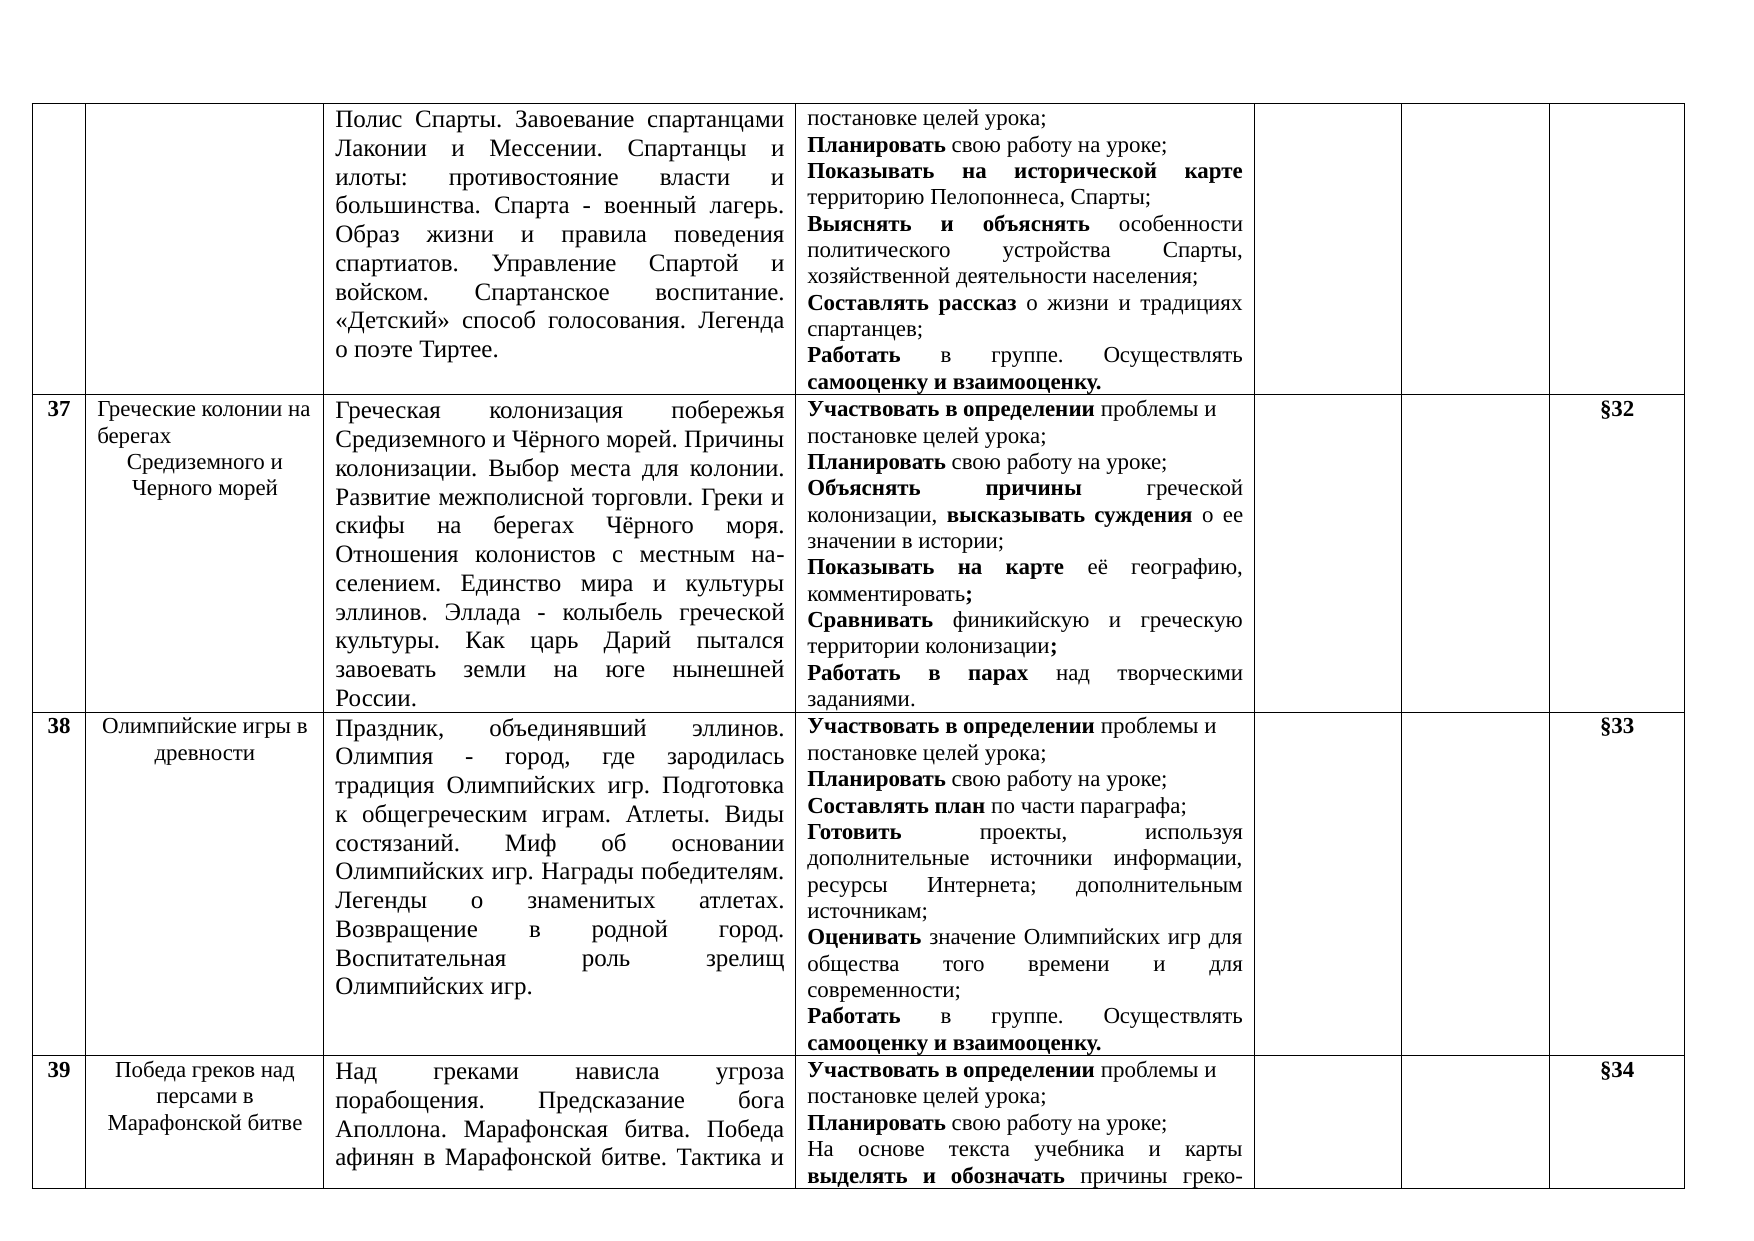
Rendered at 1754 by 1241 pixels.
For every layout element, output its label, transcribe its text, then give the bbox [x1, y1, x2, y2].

table_cell 37 [33, 395, 85, 712]
table_cell [1255, 395, 1401, 712]
table_cell Олимпийские игры в древности [86, 713, 323, 1055]
table_cell Участвовать в определении проблемы и постановке целей урока; Планировать свою работу на уроке; Объяснять причины греческой колонизации, высказывать суждения о ее значении в истории; Показывать на карте её географию, комментировать; Сравнивать финикийскую и греческую территории колонизации; Работать в парах над творческими заданиями. [796, 395, 1254, 712]
table_cell Греческие колонии на берегах Средиземного и Черного морей [86, 395, 323, 712]
table_cell 38 [33, 713, 85, 1055]
table_cell [1550, 104, 1684, 394]
table_cell Участвовать в определении проблемы и постановке целей урока; Планировать свою работу на уроке; На основе текста учебника и карты выделять и обозначать причины греко- [796, 1056, 1254, 1188]
table_cell Греческая колонизация побережья Средиземного и Чёрного морей. Причины колонизации. Выбор места для ко­лонии. Развитие межполисной торговли. Греки и скифы на берегах Чёрного моря. Отношения колонистов с местным на­селением. Единство мира и культуры эллинов. Эллада - колы­бель греческой культуры. Как царь Дарий пытался завоевать земли на юге нынешней России. [324, 395, 795, 712]
table_cell [1402, 104, 1549, 394]
table_cell [1402, 1056, 1549, 1188]
table_cell Над греками нависла угроза порабощения. Предсказание бога Аполлона. Марафонская битва. Победа афинян в Марафонской битве. Тактика и [324, 1056, 795, 1188]
table_cell [1402, 395, 1549, 712]
table_cell Праздник, объединяв­ший эллинов. Олимпия - город, где зародилась традиция Олимпийских игр. Подготовка к общегреческим играм. Атлеты. Виды состязаний. Миф об основа­нии Олимпийских игр. Награды победителям. Легенды о зна­менитых атлетах. Возвращение в родной город. Воспитательная роль зрелищ Олимпийских игр. [324, 713, 795, 1055]
table_cell [86, 104, 323, 394]
table_cell [1255, 104, 1401, 394]
table_cell [33, 104, 85, 394]
table_cell §34 [1550, 1056, 1684, 1188]
table_cell [1255, 713, 1401, 1055]
table_cell [1255, 1056, 1401, 1188]
table_cell §33 [1550, 713, 1684, 1055]
table_cell [1402, 713, 1549, 1055]
table_cell Победа греков над персами в Марафонской битве [86, 1056, 323, 1188]
table_cell Полис Спарты. Завоевание спартанцами Лаконии и Мессении. Спартанцы и илоты: противостояние власти и большинства. Спарта - военный лагерь. Образ жизни и правила поведения спартиатов. Управление Спартой и войском. Спартанское вос­питание. «Детский» способ голосования. Легенда о поэте Тиртее. [324, 104, 795, 394]
table_cell 39 [33, 1056, 85, 1188]
table_cell постановке целей урока; Планировать свою работу на уроке; Показывать на исторической карте территорию Пелопоннеса, Спарты; Выяснять и объяснять особенности политического устройства Спарты, хозяйственной деятельности населения; Составлять рассказ о жизни и традициях спартанцев; Работать в группе. Осуществлять самооценку и взаимооценку. [796, 104, 1254, 394]
table_cell §32 [1550, 395, 1684, 712]
table_cell Участвовать в определении проблемы и постановке целей урока; Планировать свою работу на уроке; Составлять план по части параграфа; Готовить проекты, используя дополнительные источники информации, ресурсы Интернета; дополнительным источникам; Оценивать значение Олимпийских игр для общества того времени и для современности; Работать в группе. Осуществлять самооценку и взаимооценку. [796, 713, 1254, 1055]
